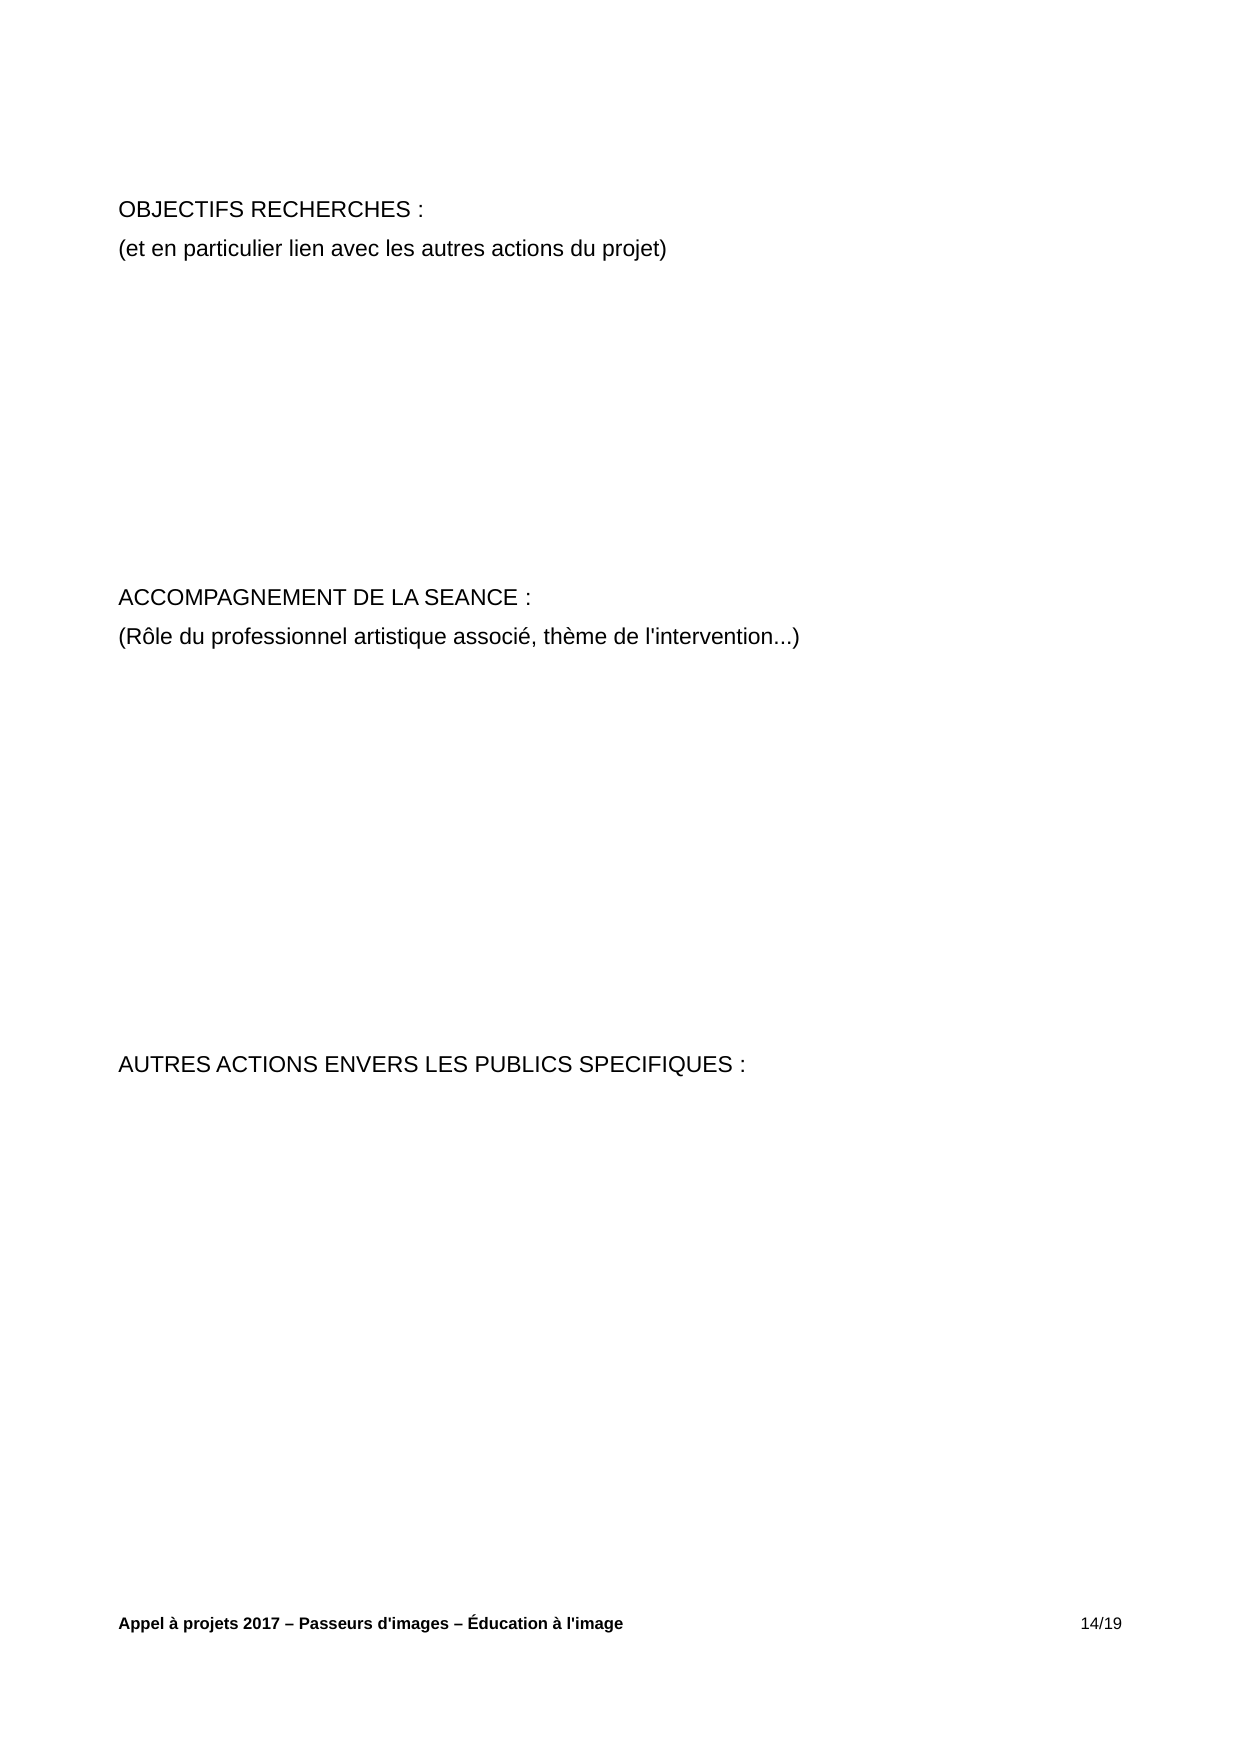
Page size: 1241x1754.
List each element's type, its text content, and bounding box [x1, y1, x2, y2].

text AUTRES ACTIONS ENVERS LES PUBLICS SPECIFIQUES : [118, 1051, 1122, 1077]
text ACCOMPAGNEMENT DE LA SEANCE : [118, 584, 1122, 611]
text (et en particulier lien avec les autres actions du projet) [118, 235, 1122, 261]
text (Rôle du professionnel artistique associé, thème de l'intervention...) [118, 623, 1122, 649]
text OBJECTIFS RECHERCHES : [118, 196, 1122, 222]
